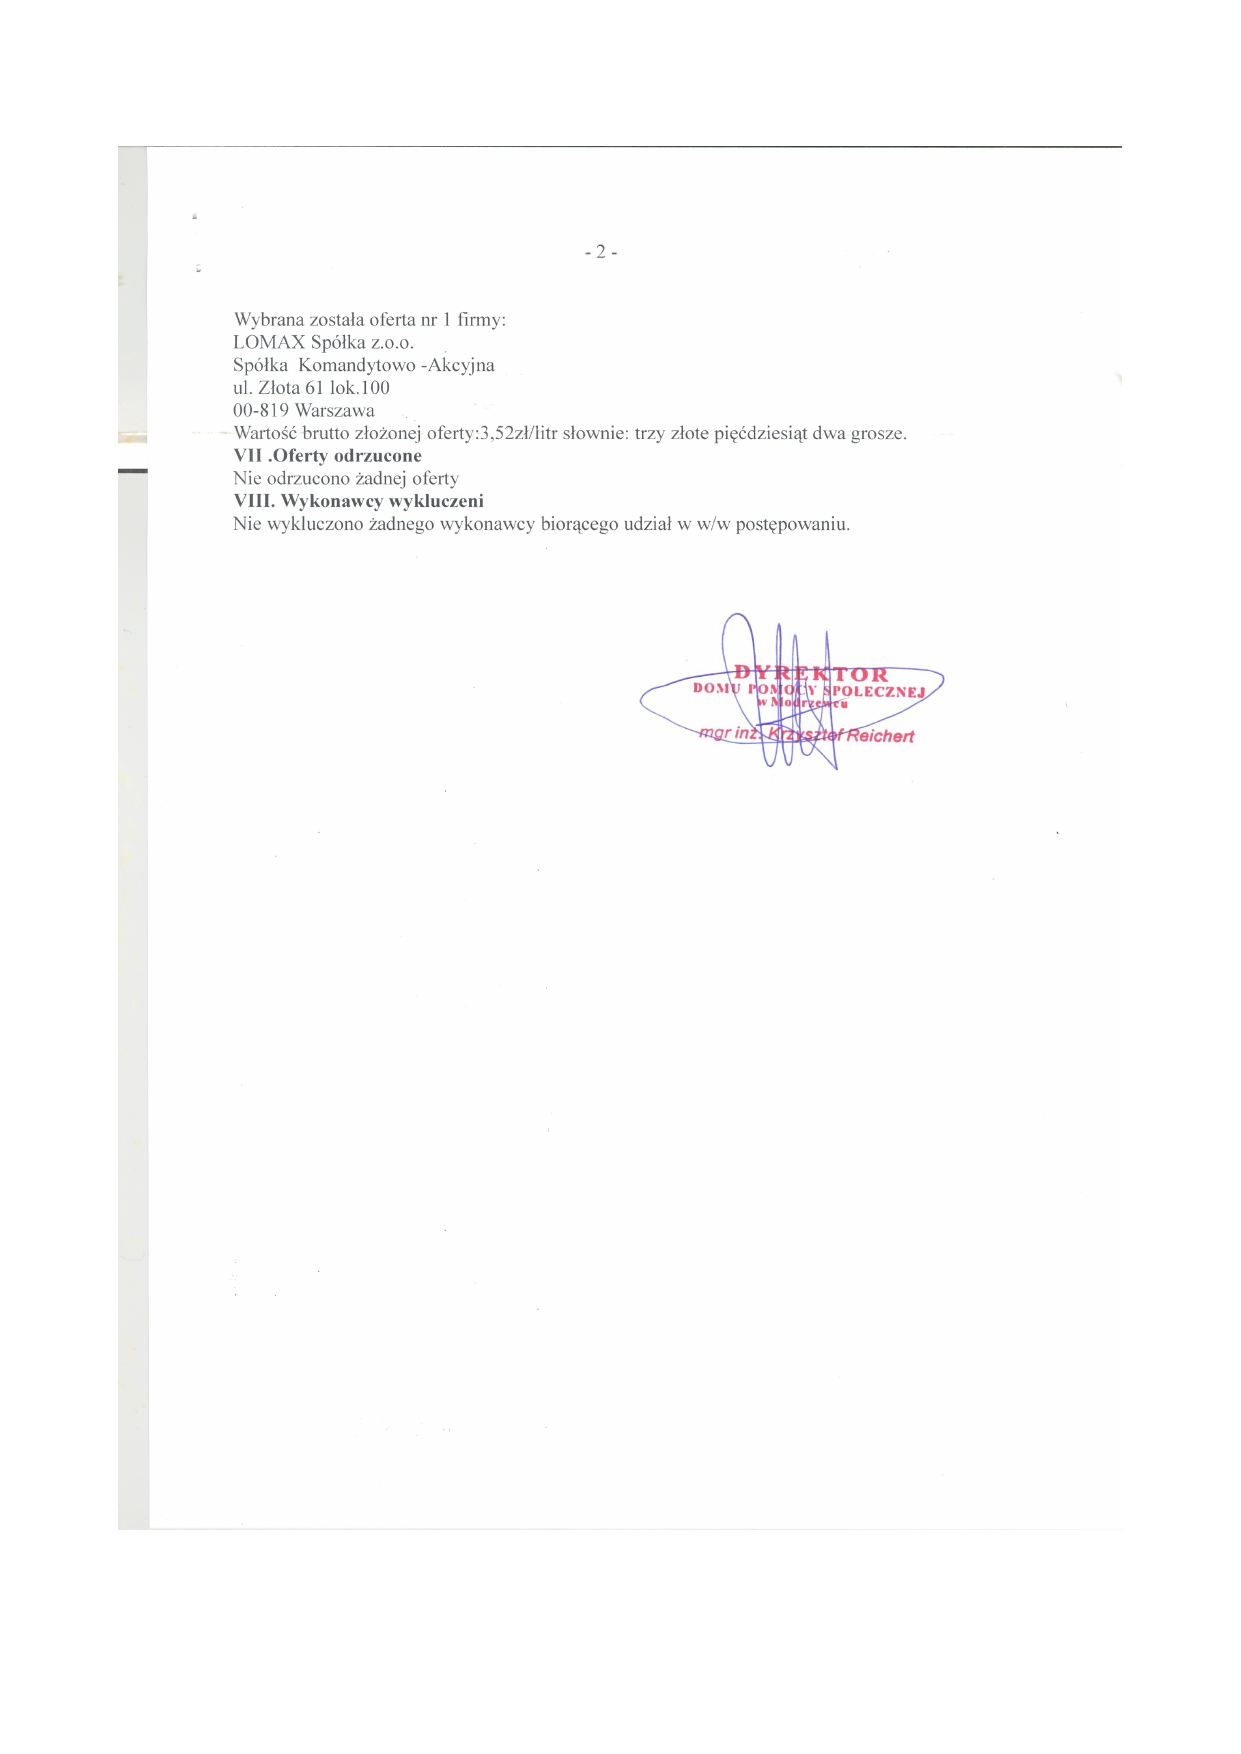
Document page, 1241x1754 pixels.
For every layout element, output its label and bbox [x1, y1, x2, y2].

picture [118, 146, 1123, 1530]
